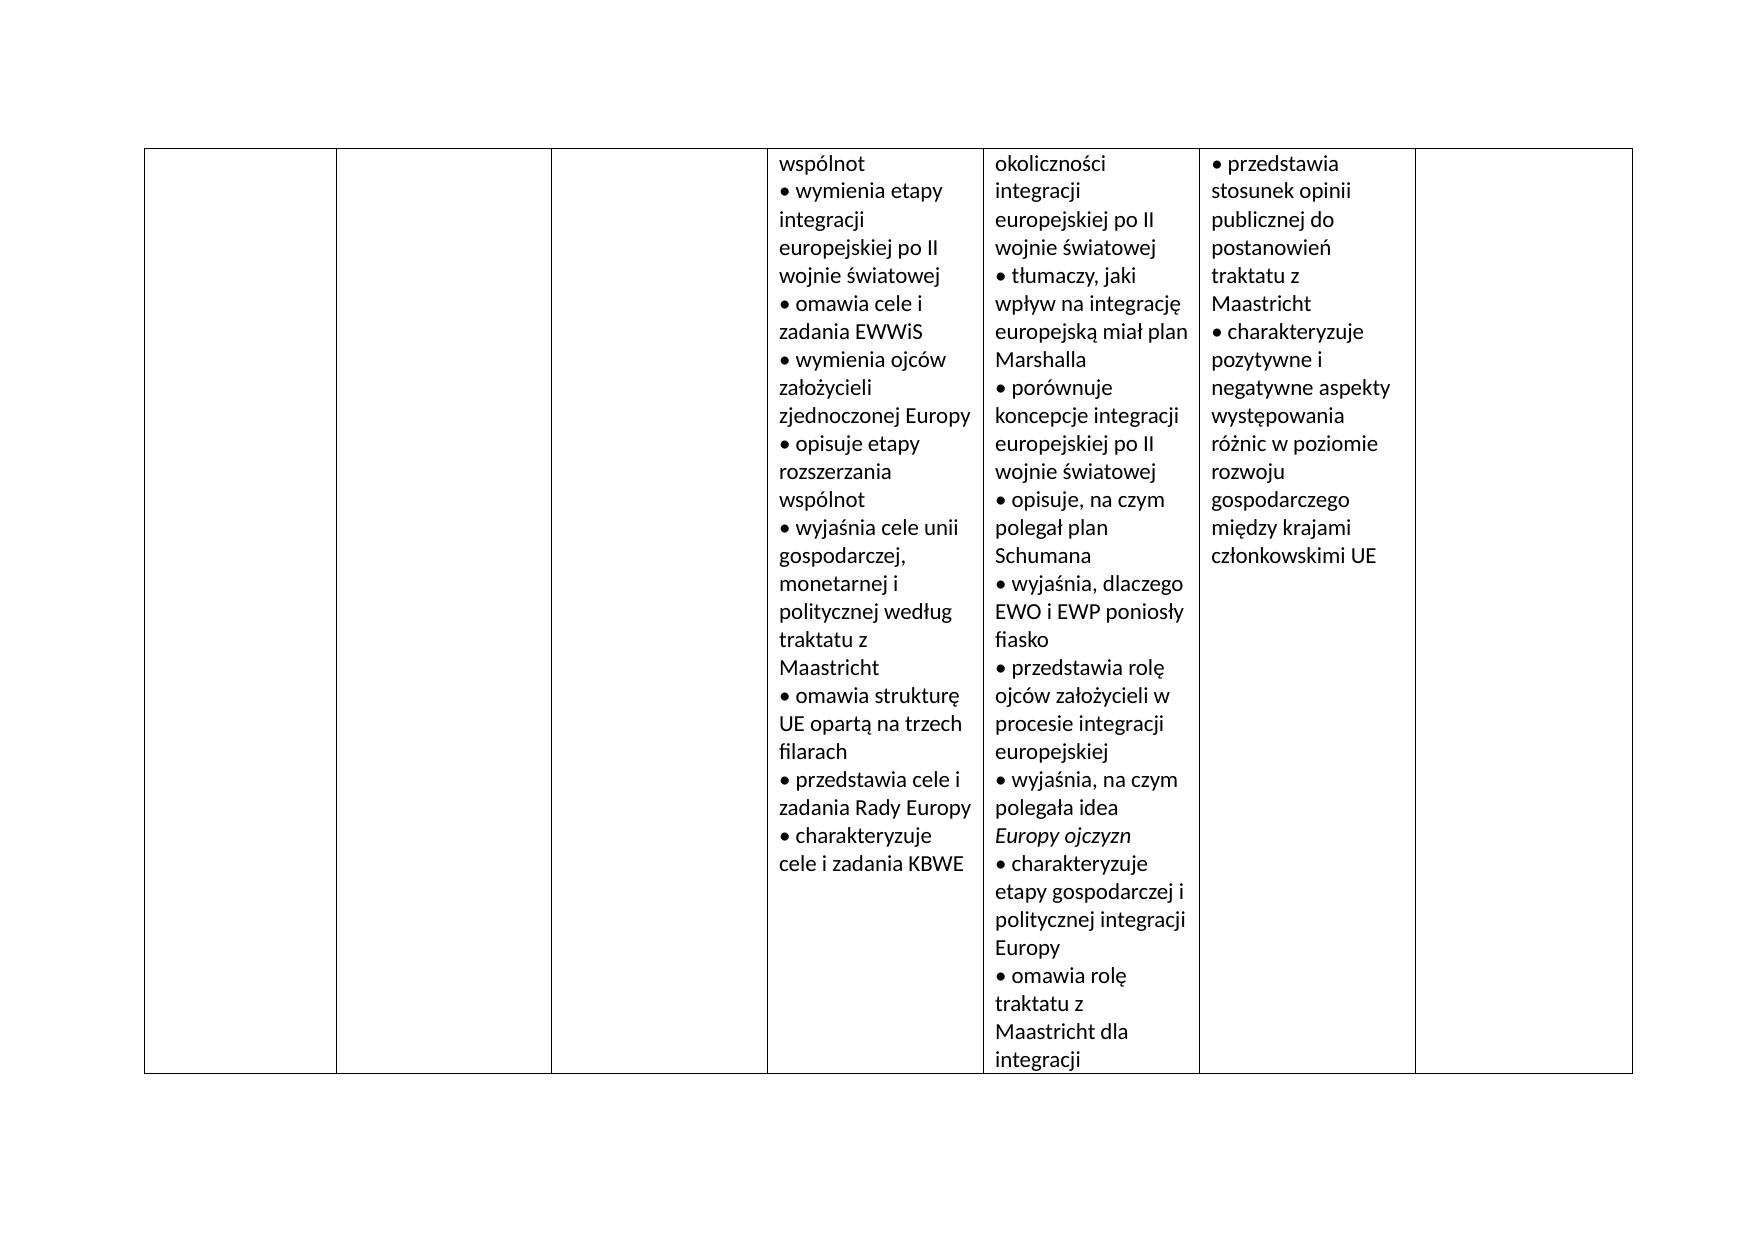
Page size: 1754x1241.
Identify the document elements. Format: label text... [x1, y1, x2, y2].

table_cell [337, 149, 551, 1073]
table_cell [552, 149, 767, 1073]
table_cell • przedstawia stosunek opinii publicznej do postanowień traktatu z Maastricht • charakteryzuje pozytywne i negatywne aspekty występowania różnic w poziomie rozwoju gospodarczego między krajami członkowskimi UE [1200, 149, 1415, 1073]
table_cell [145, 149, 336, 1073]
table_cell okoliczności integracji europejskiej po II wojnie światowej • tłumaczy, jaki wpływ na integrację europejską miał plan Marshalla • porównuje koncepcje integracji europejskiej po II wojnie światowej • opisuje, na czym polegał plan Schumana • wyjaśnia, dlaczego EWO i EWP poniosły fiasko • przedstawia rolę ojców założycieli w procesie integracji europejskiej • wyjaśnia, na czym polegała idea Europy ojczyzn • charakteryzuje etapy gospodarczej i politycznej integracji Europy • omawia rolę traktatu z Maastricht dla integracji [984, 149, 1199, 1073]
table_cell [1416, 149, 1632, 1073]
table_cell wspólnot • wymienia etapy integracji europejskiej po II wojnie światowej • omawia cele i zadania EWWiS • wymienia ojców założycieli zjednoczonej Europy • opisuje etapy rozszerzania wspólnot • wyjaśnia cele unii gospodarczej, monetarnej i politycznej według traktatu z Maastricht • omawia strukturę UE opartą na trzech filarach • przedstawia cele i zadania Rady Europy • charakteryzuje cele i zadania KBWE [768, 149, 983, 1073]
